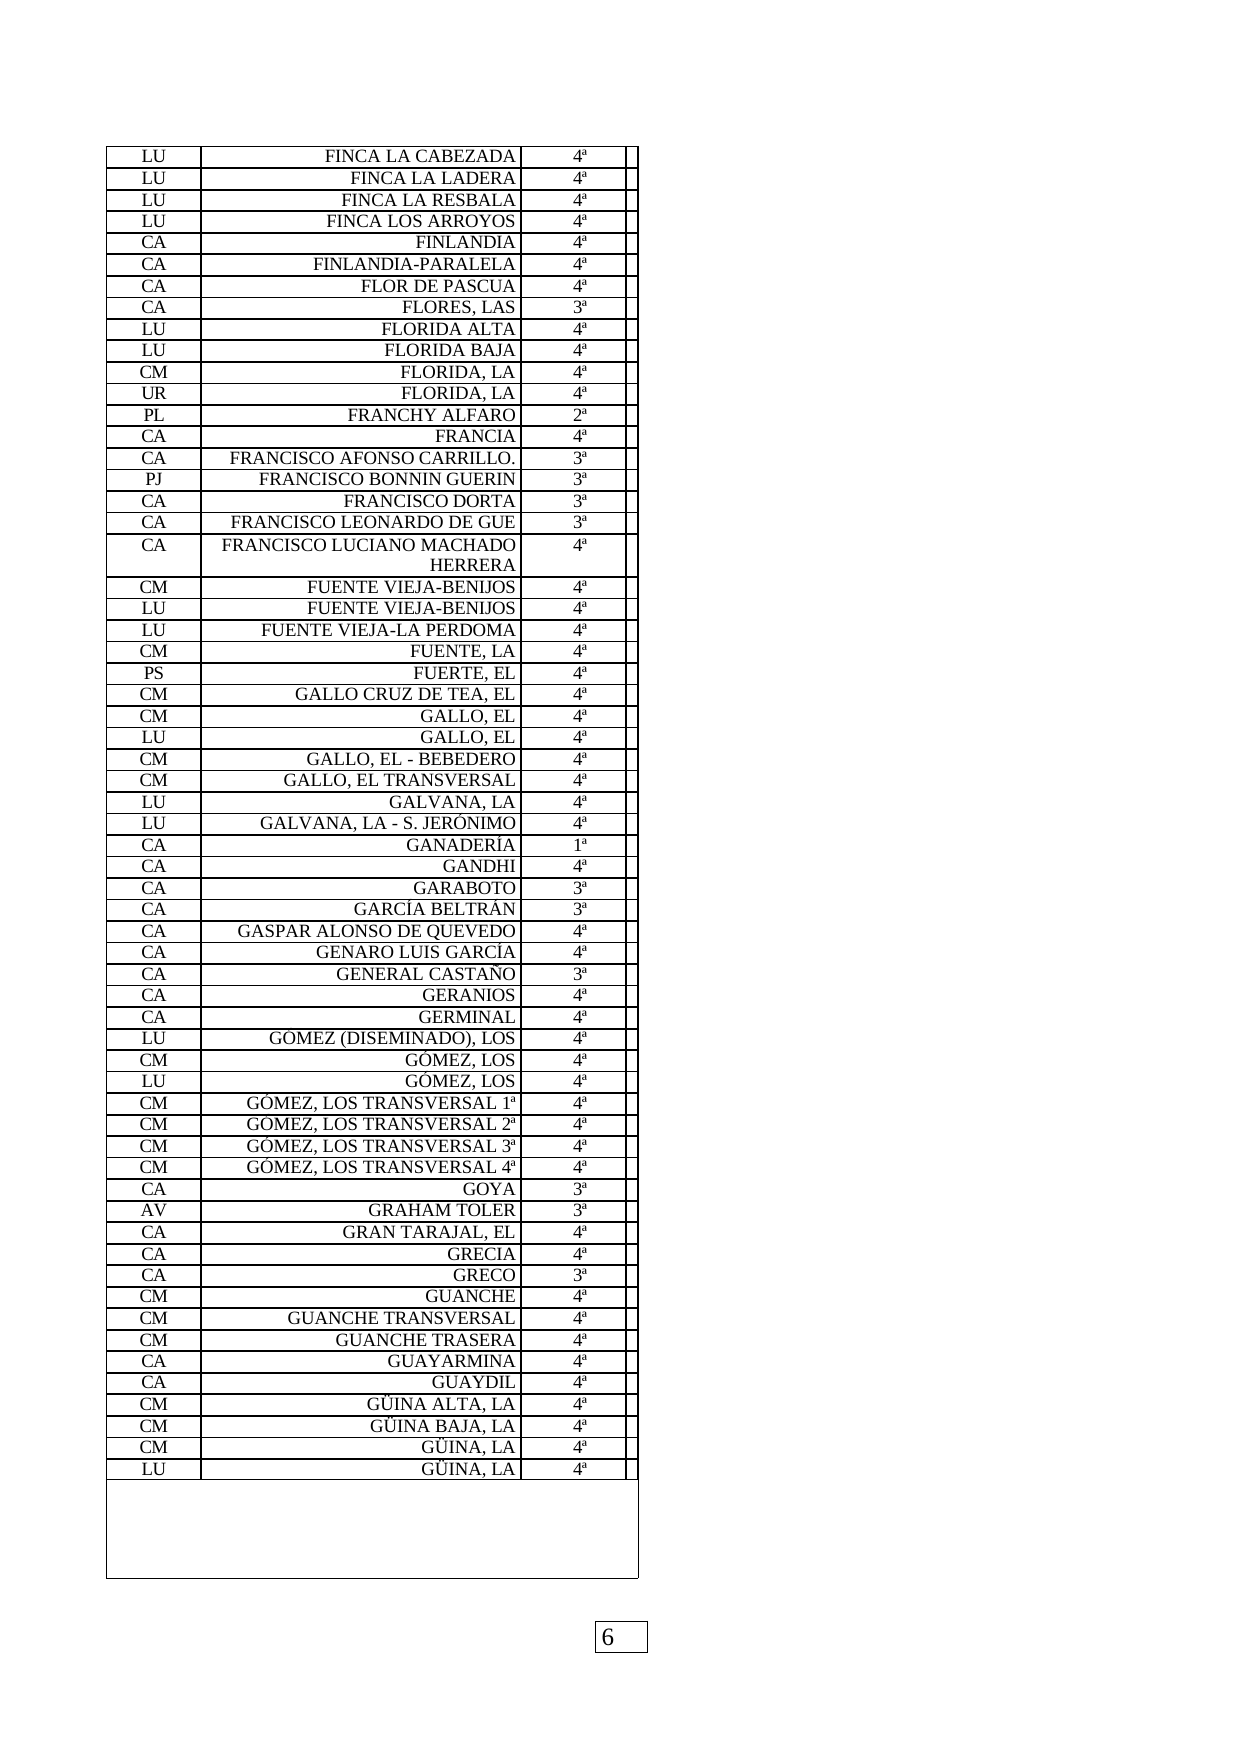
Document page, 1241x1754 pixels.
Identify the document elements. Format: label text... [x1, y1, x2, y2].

table_cell GÜINA, LA [202, 1460, 520, 1479]
table_cell GALLO, EL TRANSVERSAL [202, 771, 520, 791]
table_cell [627, 298, 637, 318]
table_cell 4ª [522, 1051, 625, 1071]
table_cell [627, 1051, 637, 1071]
table_cell GALLO CRUZ DE TEA, EL [202, 685, 520, 705]
table_cell 4ª [522, 427, 625, 447]
table_cell LU [107, 320, 200, 339]
table_cell GUANCHE TRANSVERSAL [202, 1309, 520, 1329]
table_cell GARCÍA BELTRÁN [202, 900, 520, 920]
table_cell [627, 1309, 637, 1329]
table_cell GOYA [202, 1180, 520, 1200]
table_cell 4ª [522, 1460, 625, 1479]
table_cell FINCA LA RESBALA [202, 191, 520, 210]
table_cell 4ª [522, 857, 625, 877]
table_cell CM [107, 1116, 200, 1135]
table_cell [627, 1288, 637, 1307]
table_cell 3ª [522, 1266, 625, 1286]
table_cell 3ª [522, 1180, 625, 1200]
table_cell 4ª [522, 685, 625, 705]
table_cell 4ª [522, 814, 625, 834]
table_cell GRAHAM TOLER [202, 1202, 520, 1221]
table_cell GUANCHE TRASERA [202, 1331, 520, 1350]
table_cell CM [107, 1331, 200, 1350]
table_cell 4ª [522, 793, 625, 813]
table_cell CM [107, 1309, 200, 1329]
table_cell [627, 986, 637, 1006]
table_cell 3ª [522, 900, 625, 920]
table_cell CM [107, 578, 200, 598]
table_cell [627, 771, 637, 791]
table_header LU [107, 147, 200, 167]
table_cell 4ª [522, 1116, 625, 1135]
table_cell CA [107, 1374, 200, 1393]
table_cell 4ª [522, 1072, 625, 1092]
table_cell [627, 707, 637, 727]
table_cell GUAYDIL [202, 1374, 520, 1393]
table_cell [627, 922, 637, 942]
table_cell FRANCISCO BONNIN GUERIN [202, 470, 520, 490]
table_cell LU [107, 1460, 200, 1479]
table_cell [627, 814, 637, 834]
table_cell FLORIDA BAJA [202, 341, 520, 361]
table_cell CM [107, 363, 200, 382]
table_cell 4ª [522, 664, 625, 684]
table_cell 4ª [522, 750, 625, 770]
table_cell GÓMEZ, LOS TRANSVERSAL 4ª [202, 1158, 520, 1178]
table_cell CA [107, 900, 200, 920]
table_cell 4ª [522, 1309, 625, 1329]
table_cell [627, 685, 637, 705]
table_cell CM [107, 642, 200, 662]
table_cell GÓMEZ, LOS [202, 1072, 520, 1092]
table_cell [627, 1158, 637, 1178]
table_cell [627, 1116, 637, 1135]
table_cell GANADERÍA [202, 836, 520, 856]
table_cell 4ª [522, 599, 625, 619]
table_cell FINCA LA LADERA [202, 169, 520, 189]
table_cell 4ª [522, 1417, 625, 1436]
table_cell CA [107, 922, 200, 942]
table_cell 4ª [522, 341, 625, 361]
table_cell FLORIDA, LA [202, 363, 520, 382]
table_cell CM [107, 1158, 200, 1178]
table_cell [627, 1030, 637, 1049]
table_cell FRANCISCO LUCIANO MACHADO HERRERA [202, 535, 520, 576]
table_cell [627, 664, 637, 684]
table_cell CA [107, 1266, 200, 1286]
table_cell CA [107, 234, 200, 253]
table_cell GÜINA, LA [202, 1438, 520, 1458]
table_cell GÓMEZ, LOS [202, 1051, 520, 1071]
table_cell GALLO, EL - BEBEDERO [202, 750, 520, 770]
table_cell 3ª [522, 1202, 625, 1221]
table_cell 4ª [522, 535, 625, 576]
table_cell FRANCIA [202, 427, 520, 447]
table_cell [627, 535, 637, 576]
table_cell [627, 169, 637, 189]
table_cell [627, 513, 637, 533]
table_cell CA [107, 1223, 200, 1243]
table_cell 4ª [522, 191, 625, 210]
table_cell FINLANDIA [202, 234, 520, 253]
table_cell 4ª [522, 578, 625, 598]
table_cell FUENTE VIEJA-BENIJOS [202, 599, 520, 619]
table_cell 4ª [522, 1331, 625, 1350]
table_cell [627, 1008, 637, 1028]
table_cell GRAN TARAJAL, EL [202, 1223, 520, 1243]
table_cell 4ª [522, 1245, 625, 1264]
table_cell GENERAL CASTAÑO [202, 965, 520, 985]
table_cell [627, 320, 637, 339]
table_cell CA [107, 1245, 200, 1264]
table_cell 3ª [522, 449, 625, 468]
table_cell [627, 1331, 637, 1350]
table_cell CA [107, 277, 200, 296]
table_cell CM [107, 1094, 200, 1114]
table_cell 4ª [522, 728, 625, 748]
table_cell [627, 836, 637, 856]
table_cell GALVANA, LA - S. JERÓNIMO [202, 814, 520, 834]
table_cell 4ª [522, 1008, 625, 1028]
table_cell CM [107, 707, 200, 727]
table_cell 4ª [522, 234, 625, 253]
table_cell FUENTE, LA [202, 642, 520, 662]
table_cell GRECIA [202, 1245, 520, 1264]
table_cell FINCA LOS ARROYOS [202, 212, 520, 232]
table_cell [627, 255, 637, 275]
table_cell GENARO LUIS GARCÍA [202, 943, 520, 963]
table_cell [627, 1417, 637, 1436]
table_cell 4ª [522, 277, 625, 296]
table_cell GARABOTO [202, 879, 520, 899]
table_cell [627, 879, 637, 899]
table_cell [627, 212, 637, 232]
table_cell [627, 1137, 637, 1157]
table_cell LU [107, 814, 200, 834]
table_cell [627, 1460, 637, 1479]
table_cell [627, 578, 637, 598]
table_cell [627, 857, 637, 877]
table_cell CM [107, 771, 200, 791]
table_cell GÓMEZ, LOS TRANSVERSAL 3ª [202, 1137, 520, 1157]
table_cell FRANCISCO AFONSO CARRILLO. [202, 449, 520, 468]
table_cell 4ª [522, 707, 625, 727]
table_cell 4ª [522, 943, 625, 963]
table_cell [627, 1094, 637, 1114]
table_cell FINLANDIA-PARALELA [202, 255, 520, 275]
table_cell FRANCHY ALFARO [202, 406, 520, 425]
table_cell CM [107, 1288, 200, 1307]
table_cell [627, 621, 637, 641]
table_cell [627, 492, 637, 511]
table_cell LU [107, 212, 200, 232]
table_cell FUENTE VIEJA-BENIJOS [202, 578, 520, 598]
table_cell CA [107, 1180, 200, 1200]
table_cell [627, 1180, 637, 1200]
table_cell FRANCISCO LEONARDO DE GUE [202, 513, 520, 533]
table_cell 4ª [522, 1438, 625, 1458]
table_cell 3ª [522, 965, 625, 985]
table_cell CA [107, 836, 200, 856]
table_cell 3ª [522, 298, 625, 318]
table_cell CA [107, 535, 200, 576]
table_cell FLORIDA ALTA [202, 320, 520, 339]
table_cell LU [107, 191, 200, 210]
table_cell 4ª [522, 169, 625, 189]
table_cell 4ª [522, 1352, 625, 1372]
table_cell CM [107, 1417, 200, 1436]
table_cell LU [107, 793, 200, 813]
table_cell 4ª [522, 922, 625, 942]
table_cell CA [107, 1008, 200, 1028]
table_cell CA [107, 513, 200, 533]
table_cell GASPAR ALONSO DE QUEVEDO [202, 922, 520, 942]
table_cell 4ª [522, 384, 625, 404]
table_cell 4ª [522, 1223, 625, 1243]
table_cell [627, 427, 637, 447]
table_cell GÜINA BAJA, LA [202, 1417, 520, 1436]
table_cell CA [107, 965, 200, 985]
table_cell [627, 1395, 637, 1415]
table_cell GALVANA, LA [202, 793, 520, 813]
table_cell [627, 384, 637, 404]
table_cell 4ª [522, 642, 625, 662]
table_cell CA [107, 492, 200, 511]
table_cell 4ª [522, 1030, 625, 1049]
table_cell [627, 965, 637, 985]
table_cell AV [107, 1202, 200, 1221]
table_cell GUAYARMINA [202, 1352, 520, 1372]
table_cell GANDHI [202, 857, 520, 877]
table_cell 3ª [522, 879, 625, 899]
table_cell CA [107, 1352, 200, 1372]
table_cell CM [107, 1395, 200, 1415]
table_cell [627, 1266, 637, 1286]
table_header FINCA LA CABEZADA [202, 147, 520, 167]
table_cell CM [107, 1438, 200, 1458]
table_cell GALLO, EL [202, 728, 520, 748]
table_cell GÜINA ALTA, LA [202, 1395, 520, 1415]
table_cell FLORIDA, LA [202, 384, 520, 404]
table_cell [627, 900, 637, 920]
table_cell CA [107, 449, 200, 468]
table_cell [627, 1223, 637, 1243]
table_cell CA [107, 255, 200, 275]
table_cell FLOR DE PASCUA [202, 277, 520, 296]
table_cell [627, 470, 637, 490]
table_cell CA [107, 857, 200, 877]
table_cell 4ª [522, 255, 625, 275]
table_cell [627, 1352, 637, 1372]
table_cell FRANCISCO DORTA [202, 492, 520, 511]
table_cell GÓMEZ (DISEMINADO), LOS [202, 1030, 520, 1049]
table_cell LU [107, 169, 200, 189]
table_cell PL [107, 406, 200, 425]
table_cell CA [107, 943, 200, 963]
table_cell [627, 728, 637, 748]
table_cell 3ª [522, 492, 625, 511]
table_cell [627, 406, 637, 425]
table_header 4ª [522, 147, 625, 167]
table_cell 4ª [522, 320, 625, 339]
table_cell 1ª [522, 836, 625, 856]
table_cell 4ª [522, 771, 625, 791]
table_cell FLORES, LAS [202, 298, 520, 318]
table_cell [627, 642, 637, 662]
table_cell [627, 341, 637, 361]
table_cell GERANIOS [202, 986, 520, 1006]
table_cell LU [107, 1072, 200, 1092]
table_cell 4ª [522, 1374, 625, 1393]
table_cell UR [107, 384, 200, 404]
table_cell 2ª [522, 406, 625, 425]
table_cell [627, 191, 637, 210]
table_cell CM [107, 685, 200, 705]
table_cell LU [107, 728, 200, 748]
table_cell [627, 943, 637, 963]
table_cell 4ª [522, 1158, 625, 1178]
table_cell [627, 1245, 637, 1264]
table_cell [627, 449, 637, 468]
table_cell 4ª [522, 363, 625, 382]
table_cell CM [107, 750, 200, 770]
table_cell PS [107, 664, 200, 684]
table_cell [627, 1202, 637, 1221]
table_cell LU [107, 621, 200, 641]
table_cell 3ª [522, 513, 625, 533]
table_cell GUANCHE [202, 1288, 520, 1307]
table_cell 4ª [522, 1288, 625, 1307]
table_cell 4ª [522, 1094, 625, 1114]
table_cell GRECO [202, 1266, 520, 1286]
table_cell CM [107, 1137, 200, 1157]
table_cell FUENTE VIEJA-LA PERDOMA [202, 621, 520, 641]
table_cell CM [107, 1051, 200, 1071]
table_cell GALLO, EL [202, 707, 520, 727]
table_cell [627, 599, 637, 619]
table_cell 4ª [522, 621, 625, 641]
table_cell [627, 750, 637, 770]
table_cell GERMINAL [202, 1008, 520, 1028]
table_cell 4ª [522, 1395, 625, 1415]
table_cell 3ª [522, 470, 625, 490]
table_header [627, 147, 637, 167]
table_cell [627, 1374, 637, 1393]
table_cell 4ª [522, 986, 625, 1006]
table_cell GÓMEZ, LOS TRANSVERSAL 2ª [202, 1116, 520, 1135]
table_cell FUERTE, EL [202, 664, 520, 684]
table_cell LU [107, 1030, 200, 1049]
table_cell LU [107, 341, 200, 361]
table_cell PJ [107, 470, 200, 490]
table_cell 4ª [522, 1137, 625, 1157]
table_cell 4ª [522, 212, 625, 232]
table_cell [627, 1438, 637, 1458]
table_cell GÓMEZ, LOS TRANSVERSAL 1ª [202, 1094, 520, 1114]
table_cell [627, 234, 637, 253]
table_cell [627, 793, 637, 813]
table_cell LU [107, 599, 200, 619]
table_cell [627, 363, 637, 382]
table_cell [627, 1072, 637, 1092]
table_cell CA [107, 986, 200, 1006]
table_cell CA [107, 879, 200, 899]
table_cell [627, 277, 637, 296]
table_cell CA [107, 298, 200, 318]
table_cell CA [107, 427, 200, 447]
